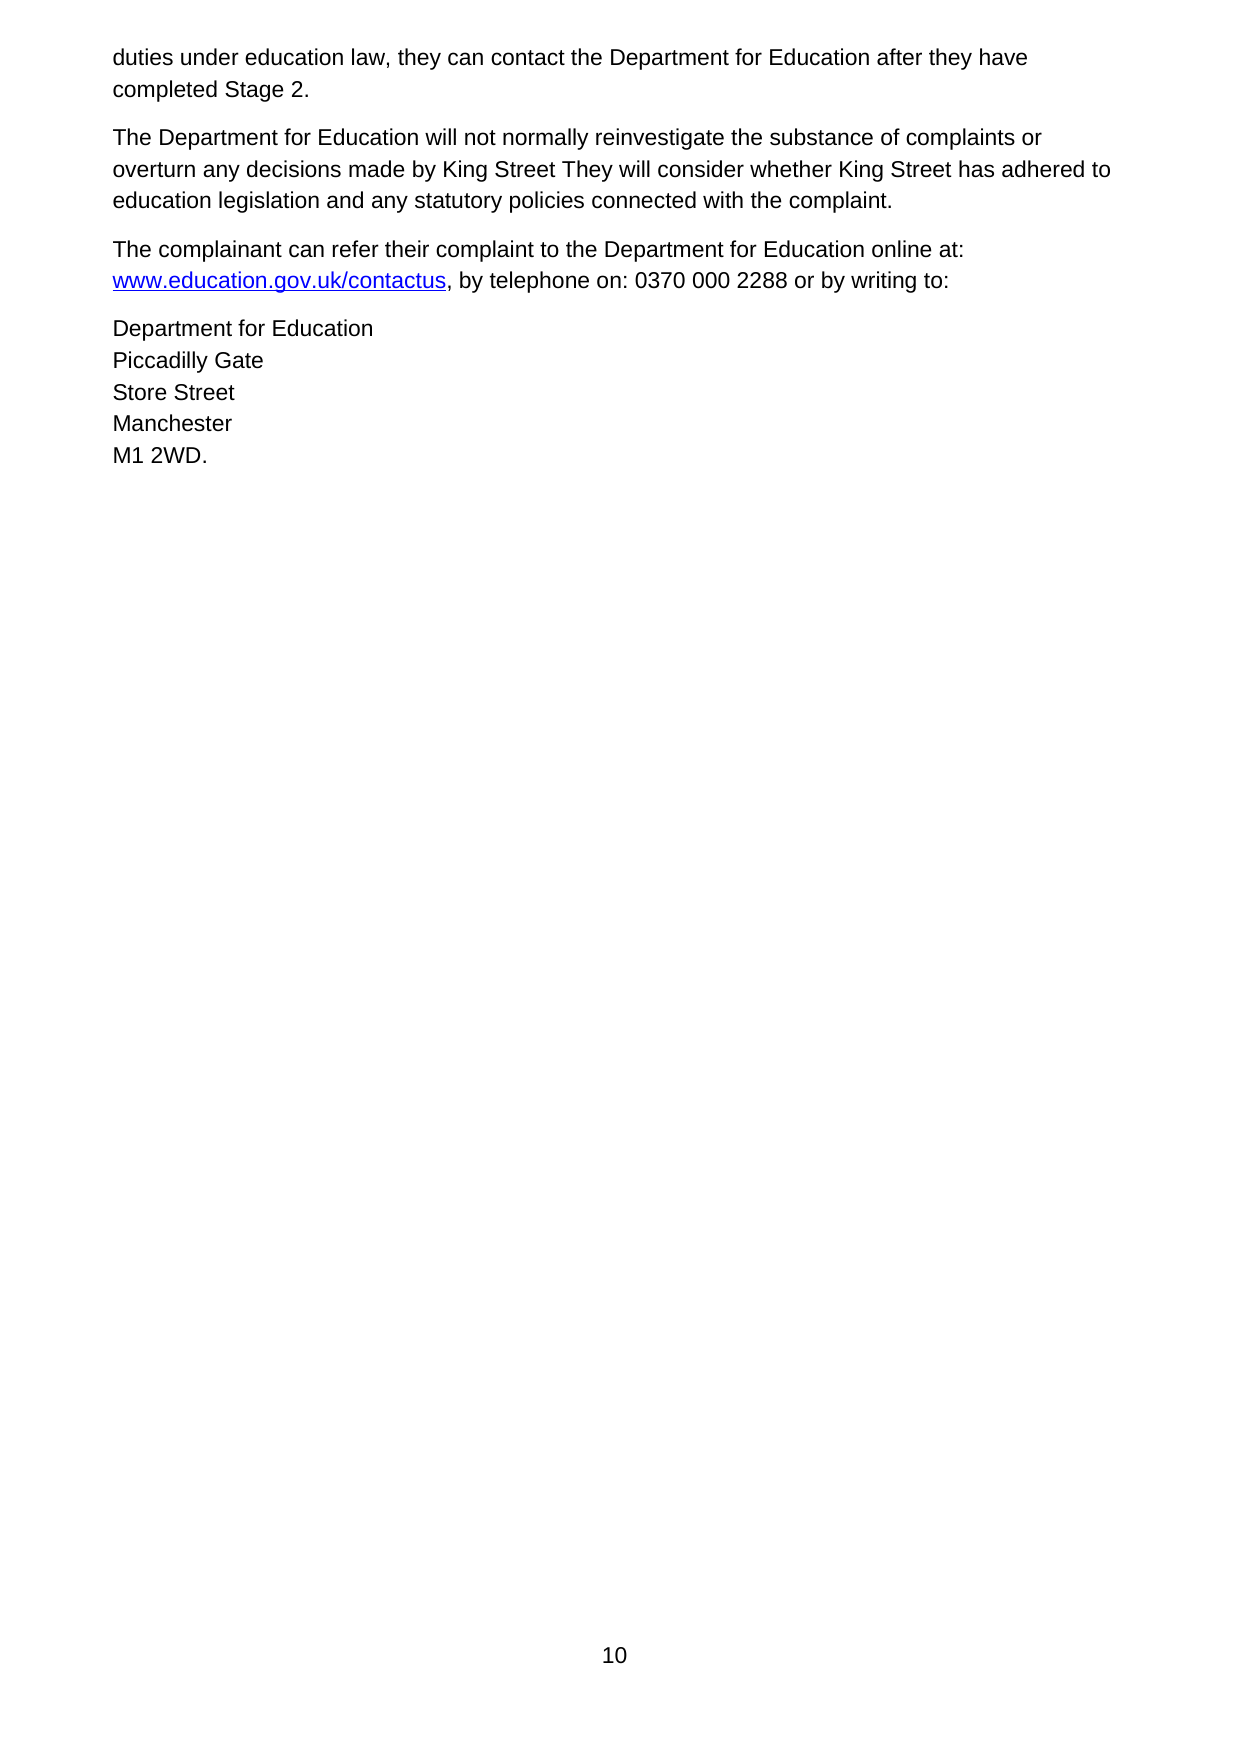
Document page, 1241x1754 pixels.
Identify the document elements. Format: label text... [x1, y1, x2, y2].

text M1 2WD. [112, 442, 1128, 468]
text Department for Education Piccadilly Gate Store Street Manchester [112, 315, 1128, 436]
text The complainant can refer their complaint to the Department for Education online at: www.education.gov.uk/contactus, by telephone on: 0370 000 2288 or by writing to: [112, 236, 1128, 293]
text The Department for Education will not normally reinvestigate the substance of complaints or overturn any decisions made by King Street They will consider whether King Street has adhered to education legislation and any statutory policies connected with the complaint. [112, 124, 1128, 214]
text duties under education law, they can contact the Department for Education after they have completed Stage 2. [112, 44, 1128, 102]
